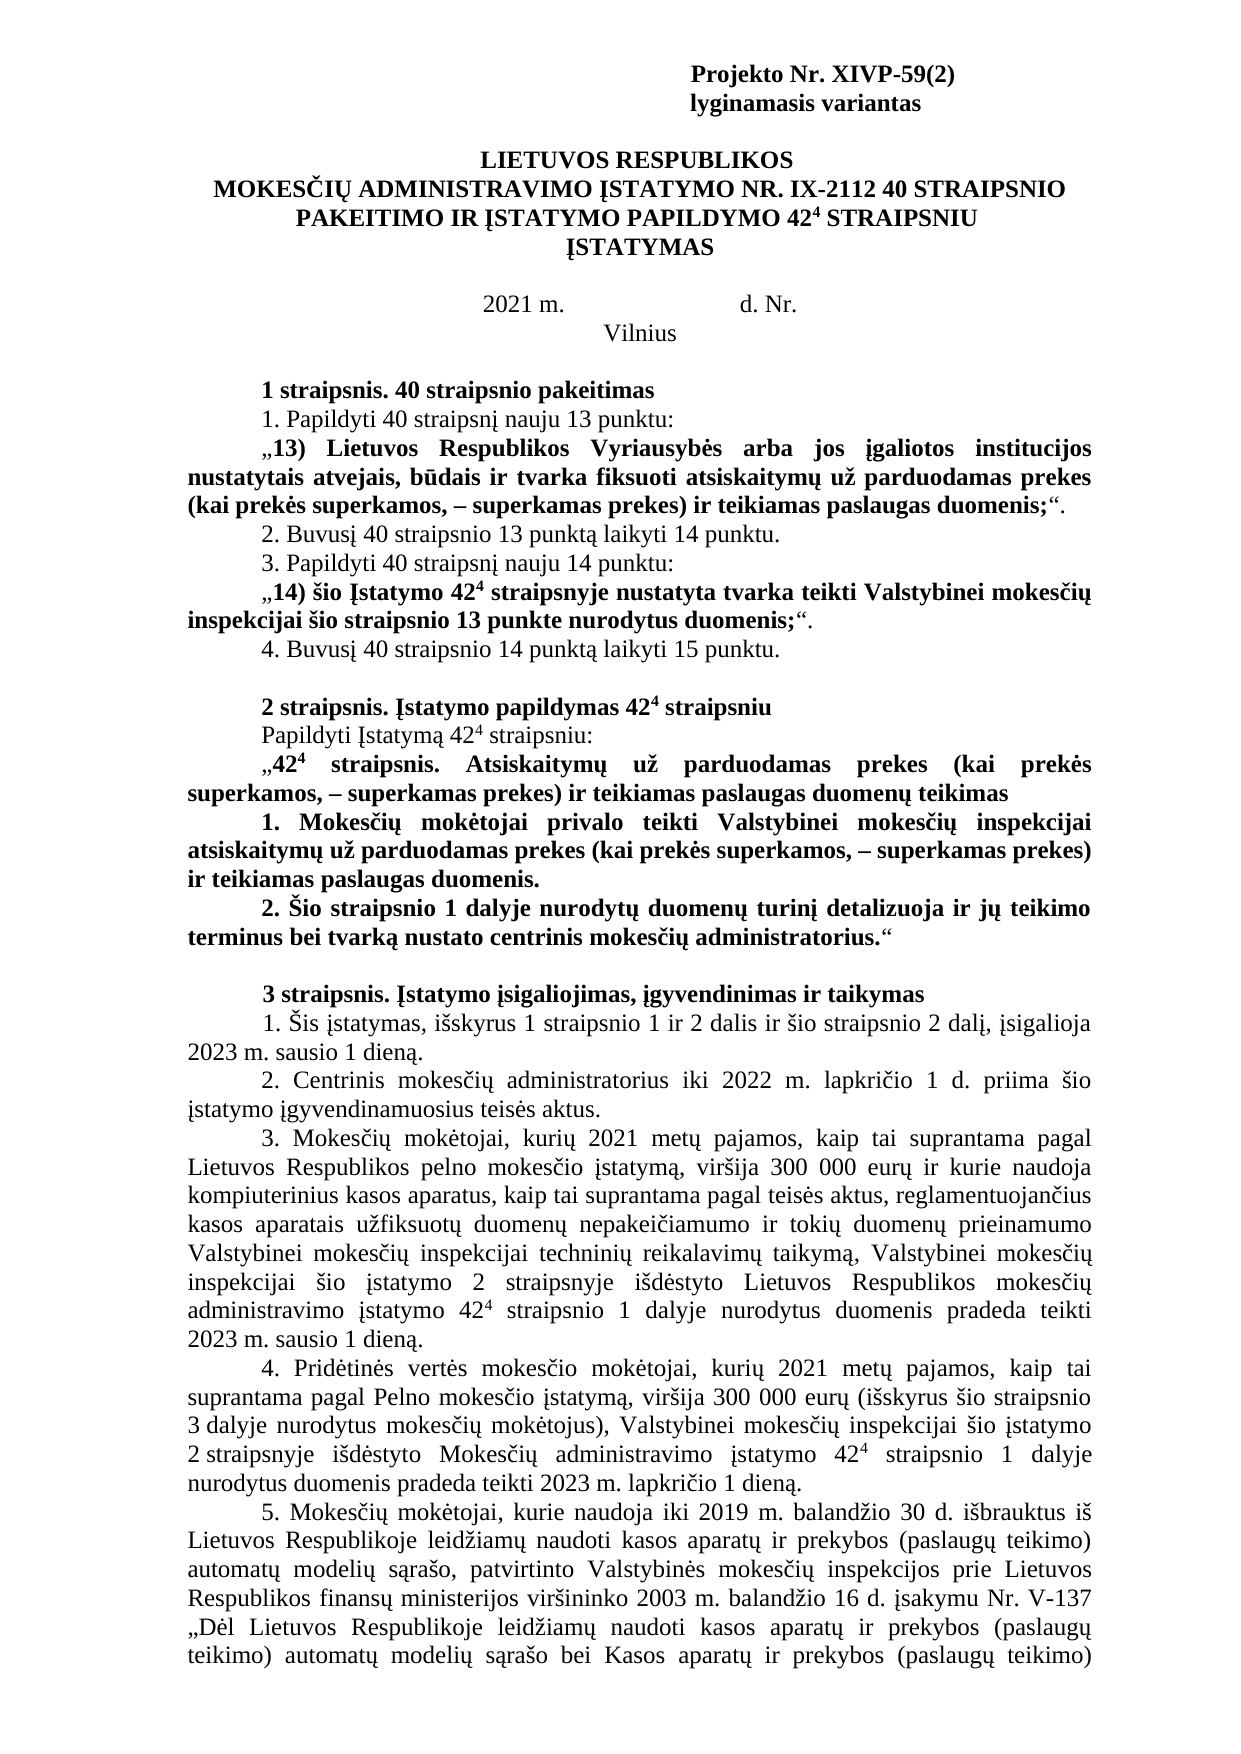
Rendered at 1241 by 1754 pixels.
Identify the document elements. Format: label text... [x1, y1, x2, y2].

subtitle Lietuvos Respublikos [187, 145, 1092, 174]
text 2. Buvusį 40 straipsnio 13 punktą laikyti 14 punktu. [187, 519, 1092, 548]
text 4. Pridėtinės vertės mokesčio mokėtojai, kurių 2021 metų pajamos, kaip tai suprantama pagal Pelno mokesčio įstatymą, viršija 300 000 eurų (išskyrus šio straipsnio 3 dalyje nurodytus mokesčių mokėtojus), Valstybinei mokesčių inspekcijai šio įstatymo 2 straipsnyje išdėstyto Mokesčių administravimo įstatymo 424 straipsnio 1 dalyje nurodytus duomenis pradeda teikti 2023 m. lapkričio 1 dieną. [187, 1353, 1092, 1497]
subtitle mokesčių administravimo įstatymo NR. IX-2112 40 straipsniO pakeitimo ir Įstatymo papildymo 424 straipsniU [187, 174, 1092, 232]
text 1 straipsnis. 40 straipsnio pakeitimas [187, 375, 1092, 404]
text 3. Mokesčių mokėtojai, kurių 2021 metų pajamos, kaip tai suprantama pagal Lietuvos Respublikos pelno mokesčio įstatymą, viršija 300 000 eurų ir kurie naudoja kompiuterinius kasos aparatus, kaip tai suprantama pagal teisės aktus, reglamentuojančius kasos aparatais užfiksuotų duomenų nepakeičiamumo ir tokių duomenų prieinamumo Valstybinei mokesčių inspekcijai techninių reikalavimų taikymą, Valstybinei mokesčių inspekcijai šio įstatymo 2 straipsnyje išdėstyto Lietuvos Respublikos mokesčių administravimo įstatymo 424 straipsnio 1 dalyje nurodytus duomenis pradeda teikti 2023 m. sausio 1 dieną. [187, 1123, 1092, 1353]
text 1. Papildyti 40 straipsnį nauju 13 punktu: [187, 404, 1092, 433]
text Vilnius [187, 318, 1092, 347]
subtitle lyginamasis variantas [187, 88, 1092, 117]
text 2021 m. d. Nr. [187, 289, 1092, 318]
text „424 straipsnis. Atsiskaitymų už parduodamas prekes (kai prekės superkamos, – superkamas prekes) ir teikiamas paslaugas duomenų teikimas [187, 749, 1092, 807]
text 1. Mokesčių mokėtojai privalo teikti Valstybinei mokesčių inspekcijai atsiskaitymų už parduodamas prekes (kai prekės superkamos, – superkamas prekes) ir teikiamas paslaugas duomenis. [187, 807, 1092, 893]
text „13) Lietuvos Respublikos Vyriausybės arba jos įgaliotos institucijos nustatytais atvejais, būdais ir tvarka fiksuoti atsiskaitymų už parduodamas prekes (kai prekės superkamos, – superkamas prekes) ir teikiamas paslaugas duomenis;“. [187, 433, 1092, 519]
text Papildyti Įstatymą 424 straipsniu: [187, 720, 1092, 749]
text 3 straipsnis. Įstatymo įsigaliojimas, įgyvendinimas ir taikymas [187, 979, 1092, 1008]
text 2 straipsnis. Įstatymo papildymas 424 straipsniu [187, 692, 1092, 720]
subtitle Projekto Nr. XIVP-59(2) [337, 59, 955, 88]
text 2. Centrinis mokesčių administratorius iki 2022 m. lapkričio 1 d. priima šio įstatymo įgyvendinamuosius teisės aktus. [187, 1065, 1092, 1123]
text „14) šio Įstatymo 424 straipsnyje nustatyta tvarka teikti Valstybinei mokesčių inspekcijai šio straipsnio 13 punkte nurodytus duomenis;“. [187, 577, 1092, 634]
text įstatymas [187, 232, 1092, 260]
text 1. Šis įstatymas, išskyrus 1 straipsnio 1 ir 2 dalis ir šio straipsnio 2 dalį, įsigalioja 2023 m. sausio 1 dieną. [187, 1008, 1092, 1065]
text 5. Mokesčių mokėtojai, kurie naudoja iki 2019 m. balandžio 30 d. išbrauktus iš Lietuvos Respublikoje leidžiamų naudoti kasos aparatų ir prekybos (paslaugų teikimo) automatų modelių sąrašo, patvirtinto Valstybinės mokesčių inspekcijos prie Lietuvos Respublikos finansų ministerijos viršininko 2003 m. balandžio 16 d. įsakymu Nr. V-137 „Dėl Lietuvos Respublikoje leidžiamų naudoti kasos aparatų ir prekybos (paslaugų teikimo) automatų modelių sąrašo bei Kasos aparatų ir prekybos (paslaugų teikimo) [187, 1497, 1092, 1669]
text 4. Buvusį 40 straipsnio 14 punktą laikyti 15 punktu. [187, 634, 1092, 663]
text 2. Šio straipsnio 1 dalyje nurodytų duomenų turinį detalizuoja ir jų teikimo terminus bei tvarką nustato centrinis mokesčių administratorius.“ [187, 893, 1092, 950]
text 3. Papildyti 40 straipsnį nauju 14 punktu: [187, 548, 1092, 577]
